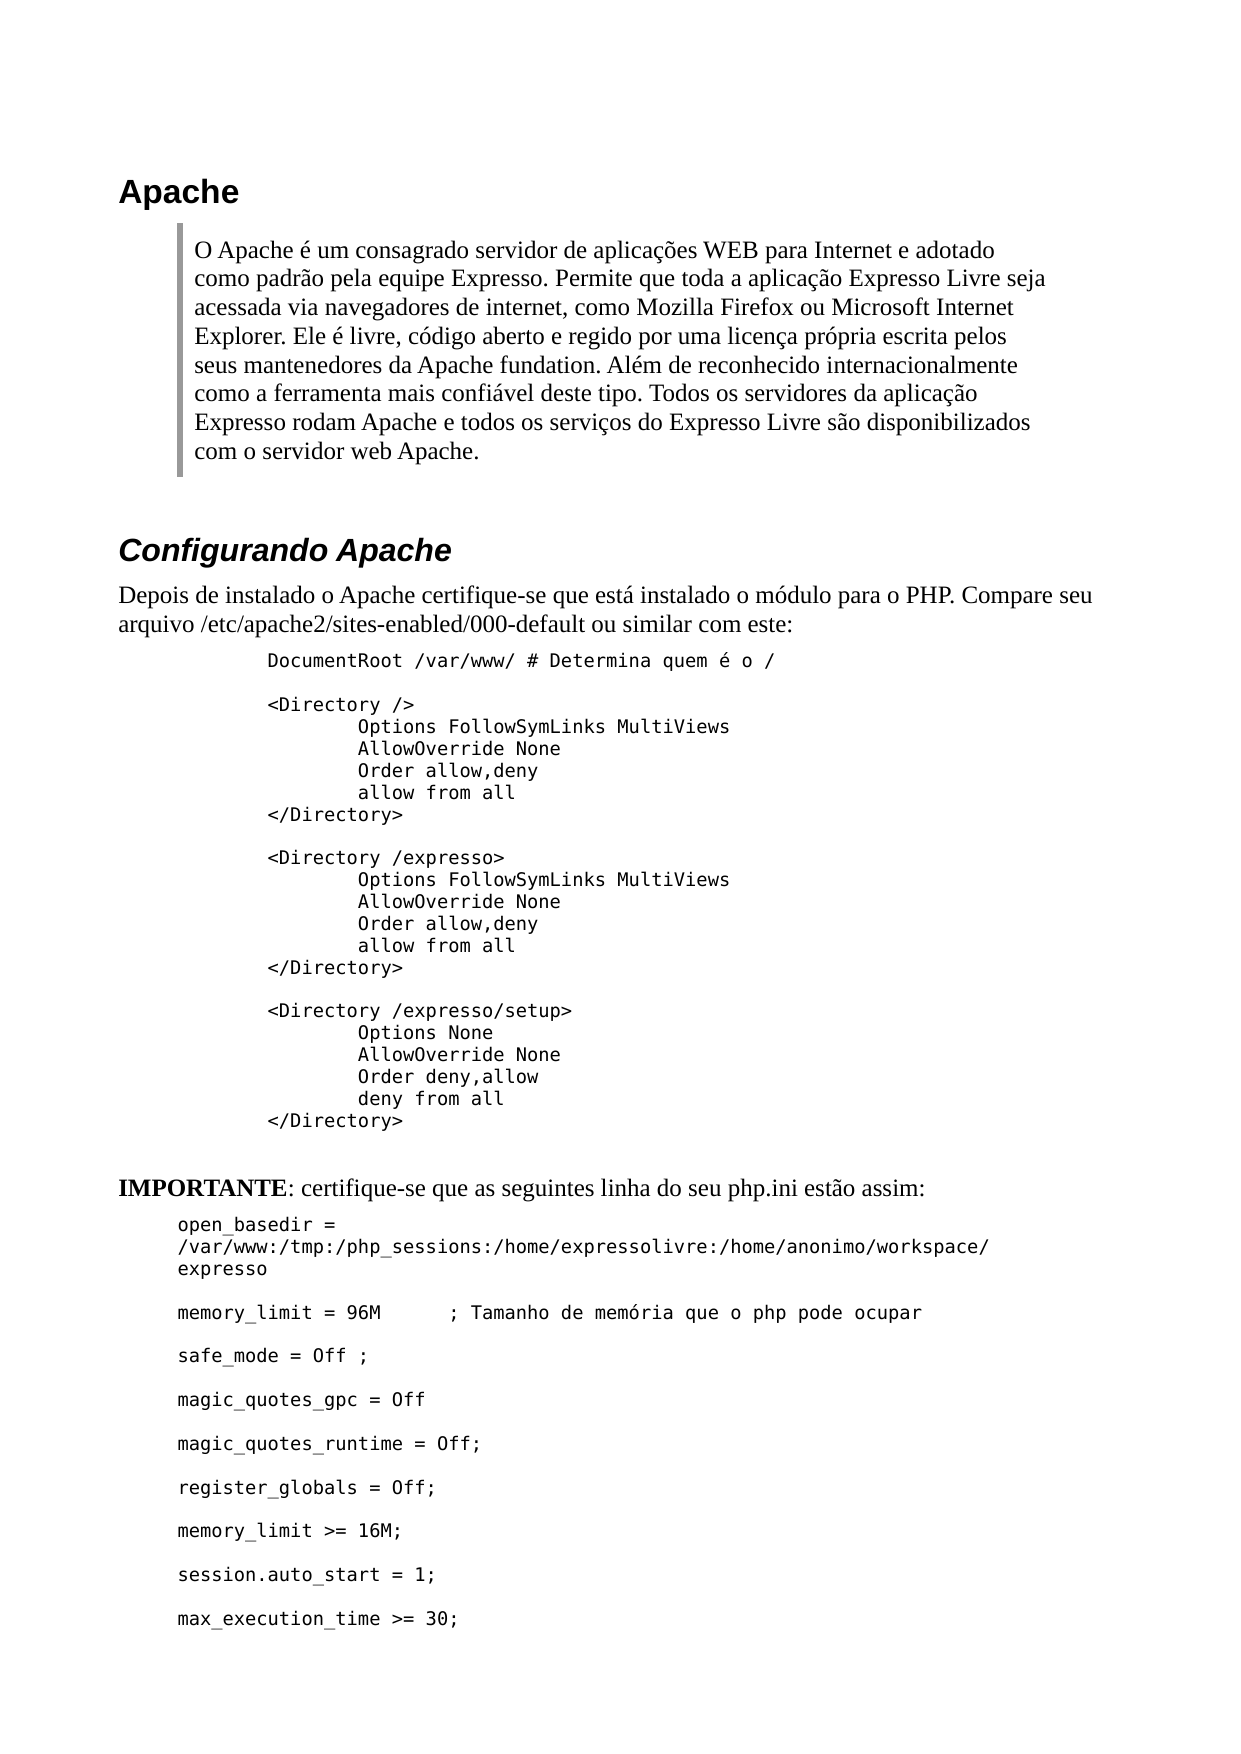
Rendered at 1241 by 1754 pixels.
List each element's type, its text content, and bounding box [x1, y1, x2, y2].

text IMPORTANTE: certifique-se que as seguintes linha do seu php.ini estão assim: [118, 1173, 1122, 1202]
subtitle Apache [118, 172, 1122, 211]
text DocumentRoot /var/www/ # Determina quem é o / <Directory /> Options FollowSymLinks MultiViews AllowOverride None Order allow,deny allow from all </Directory> <Directory /expresso> Options FollowSymLinks MultiViews AllowOverride None Order allow,deny allow from all </Directory> <Directory /expresso/setup> Options None AllowOverride None Order deny,allow deny from all </Directory> [177, 650, 1063, 1132]
text O Apache é um consagrado servidor de aplicações WEB para Internet e adotado como padrão pela equipe Expresso. Permite que toda a aplicação Expresso Livre seja acessada via navegadores de internet, como Mozilla Firefox ou Microsoft Internet Explorer. Ele é livre, código aberto e regido por uma licença própria escrita pelos seus mantenedores da Apache fundation. Além de reconhecido internacionalmente como a ferramenta mais confiável deste tipo. Todos os servidores da aplicação Expresso rodam Apache e todos os serviços do Expresso Livre são disponibilizados com o servidor web Apache. [183, 223, 1063, 477]
text Depois de instalado o Apache certifique-se que está instalado o módulo para o PHP. Compare seu arquivo /etc/apache2/sites-enabled/000-default ou similar com este: [118, 580, 1122, 638]
text open_basedir = /var/www:/tmp:/php_sessions:/home/expressolivre:/home/anonimo/workspace/expresso memory_limit = 96M ; Tamanho de memória que o php pode ocupar safe_mode = Off ; magic_quotes_gpc = Off magic_quotes_runtime = Off; register_globals = Off; memory_limit >= 16M; session.auto_start = 1; max_execution_time >= 30; [177, 1214, 1063, 1630]
subtitle Configurando Apache [118, 531, 1122, 568]
